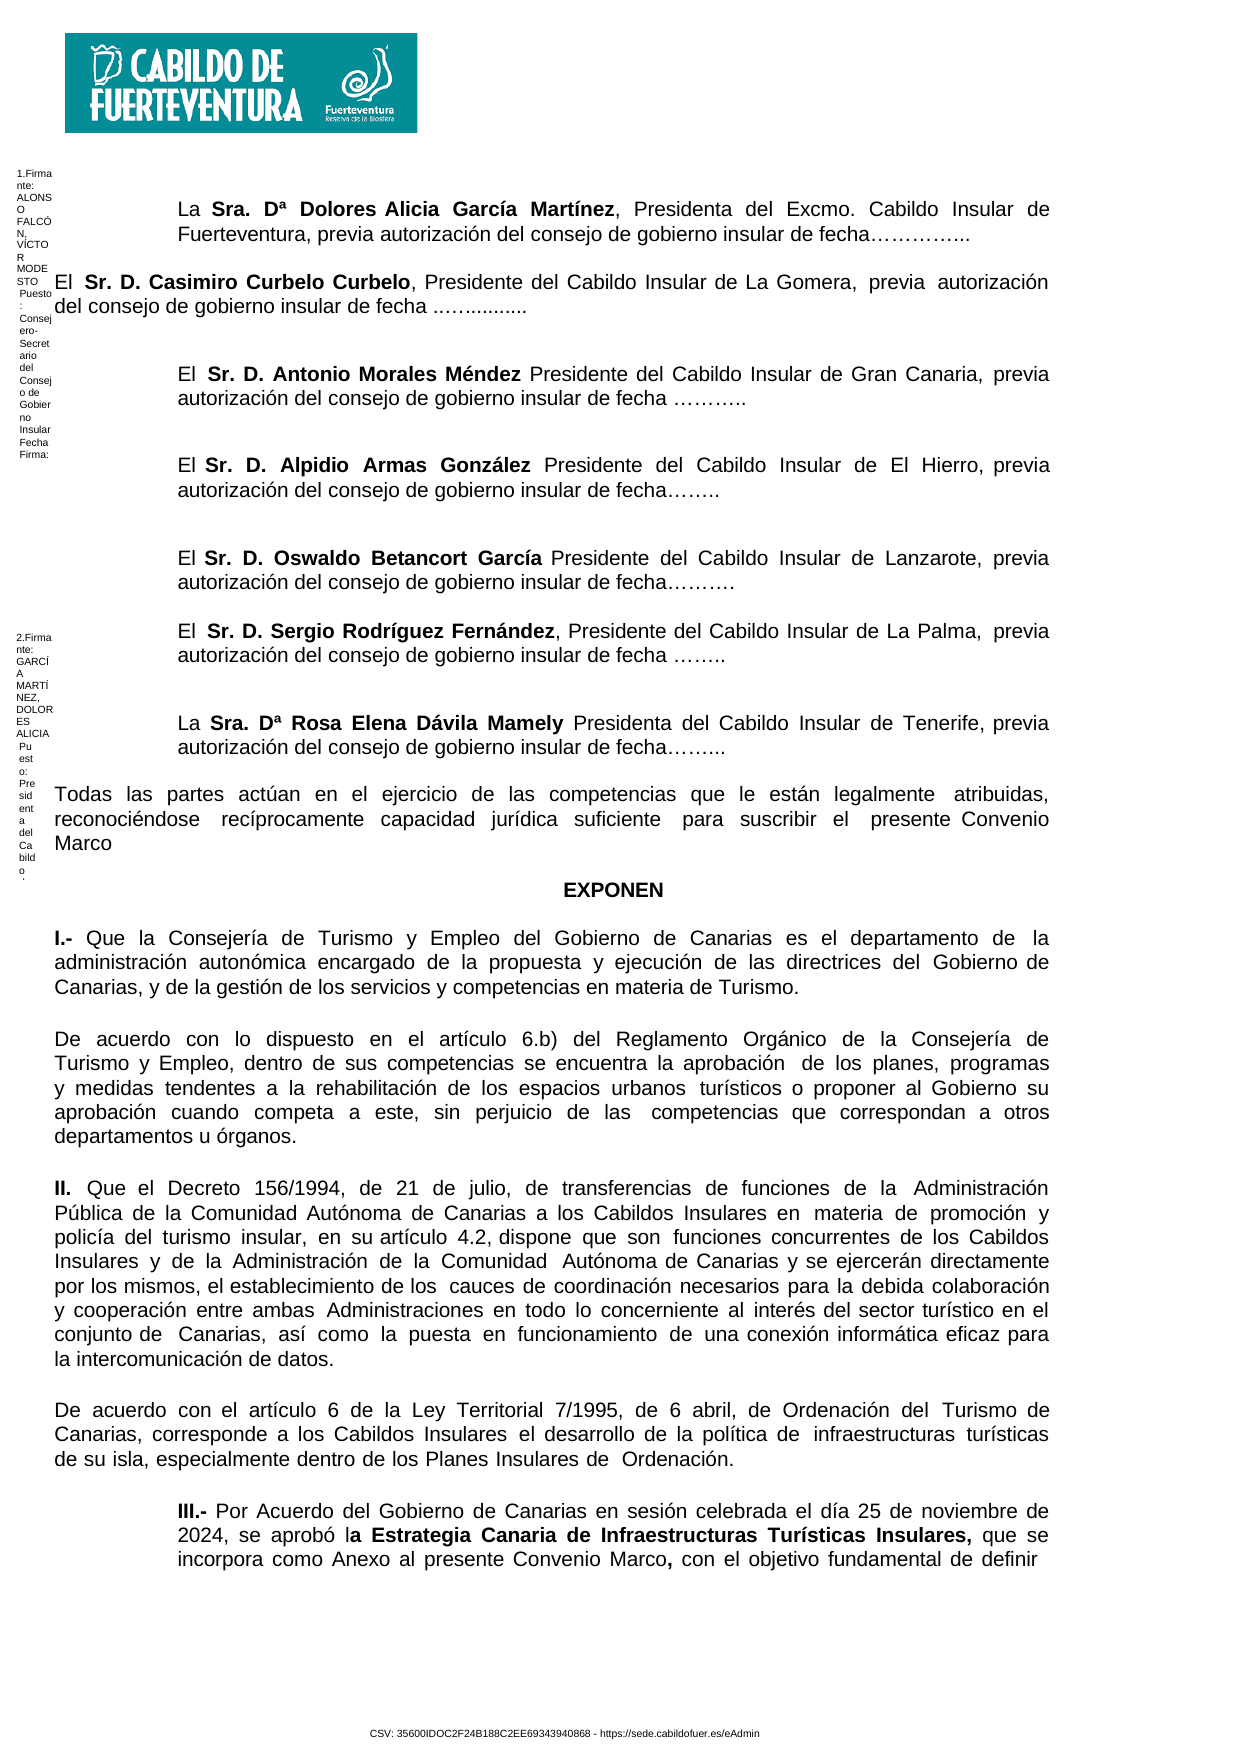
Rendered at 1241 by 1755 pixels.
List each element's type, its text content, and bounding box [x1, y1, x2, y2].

list Que el Decreto 156/1994, de 21 de julio, de transferencias de funciones de la Administración Pública de la Comunidad Autónoma de Canarias a los Cabildos Insulares en materia de promoción y policía del turismo insular, en su artículo 4.2, dispone que son funciones concurrentes de los Cabildos Insulares y de la Administración de la Comunidad Autónoma de Canarias y se ejercerán directamente por los mismos, el establecimiento de los cauces de coordinación necesarios para la debida colaboración y cooperación entre ambas Administraciones en todo lo concerniente al interés del sector turístico en el conjunto de Canarias, así como la puesta en funcionamiento de una conexión informática eficaz para la intercomunicación de datos. [54, 1176, 1050, 1371]
text El Sr. D. Alpidio Armas González Presidente del Cabildo Insular de El Hierro, previa autorización del consejo de gobierno insular de fecha…….. [177, 453, 1050, 502]
text El Sr. D. Casimiro Curbelo Curbelo, Presidente del Cabildo Insular de La Gomera, previa autorización del consejo de gobierno insular de fecha ..…........... [54, 270, 1049, 318]
text I.- Que la Consejería de Turismo y Empleo del Gobierno de Canarias es el departamento de la administración autonómica encargado de la propuesta y ejecución de las directrices del Gobierno de Canarias, y de la gestión de los servicios y competencias en materia de Turismo. [54, 926, 1050, 999]
text El Sr. D. Oswaldo Betancort García Presidente del Cabildo Insular de Lanzarote, previa autorización del consejo de gobierno insular de fecha………. [177, 546, 1049, 594]
text La Sra. Dª Rosa Elena Dávila Mamely Presidenta del Cabildo Insular de Tenerife, previa autorización del consejo de gobierno insular de fecha……... [177, 711, 1050, 759]
text 2.Firmante: GARCÍA MARTÍNEZ, DOLORES ALICIA [16, 632, 53, 740]
text 1.Firmante: ALONSO FALCÓN, VÍCTOR MODESTO [17, 167, 54, 287]
text Puesto: Presidenta del Cabildo de Fuerteventura Fecha Firma: 21/01/2025 13:19:38 [19, 740, 36, 879]
text De acuerdo con el artículo 6 de la Ley Territorial 7/1995, de 6 abril, de Ordenación del Turismo de Canarias, corresponde a los Cabildos Insulares el desarrollo de la política de infraestructuras turísticas de su isla, especialmente dentro de los Planes Insulares de Ordenación. [54, 1398, 1050, 1471]
text III.- Por Acuerdo del Gobierno de Canarias en sesión celebrada el día 25 de noviembre de 2024, se aprobó la Estrategia Canaria de Infraestructuras Turísticas Insulares, que se incorpora como Anexo al presente Convenio Marco, con el objetivo fundamental de definir [177, 1499, 1049, 1571]
text Puesto: Consejero-Secretario del Consejo de Gobierno Insular Fecha Firma: 21/01/2025 12:23:47 [19, 288, 52, 463]
text De acuerdo con lo dispuesto en el artículo 6.b) del Reglamento Orgánico de la Consejería de Turismo y Empleo, dentro de sus competencias se encuentra la aprobación de los planes, programas y medidas tendentes a la rehabilitación de los espacios urbanos turísticos o proponer al Gobierno su aprobación cuando competa a este, sin perjuicio de las competencias que correspondan a otros departamentos u órganos. [54, 1027, 1050, 1148]
text El Sr. D. Antonio Morales Méndez Presidente del Cabildo Insular de Gran Canaria, previa autorización del consejo de gobierno insular de fecha ……….. [177, 362, 1050, 410]
text La Sra. Dª Dolores Alicia García Martínez, Presidenta del Excmo. Cabildo Insular de Fuerteventura, previa autorización del consejo de gobierno insular de fecha…………... [177, 197, 1050, 245]
text El Sr. D. Sergio Rodríguez Fernández, Presidente del Cabildo Insular de La Palma, previa autorización del consejo de gobierno insular de fecha …….. [177, 618, 1049, 667]
text Todas las partes actúan en el ejercicio de las competencias que le están legalmente atribuidas, reconociéndose recíprocamente capacidad jurídica suficiente para suscribir el presente Convenio Marco [54, 782, 1050, 855]
subtitle EXPONEN [497, 878, 730, 902]
